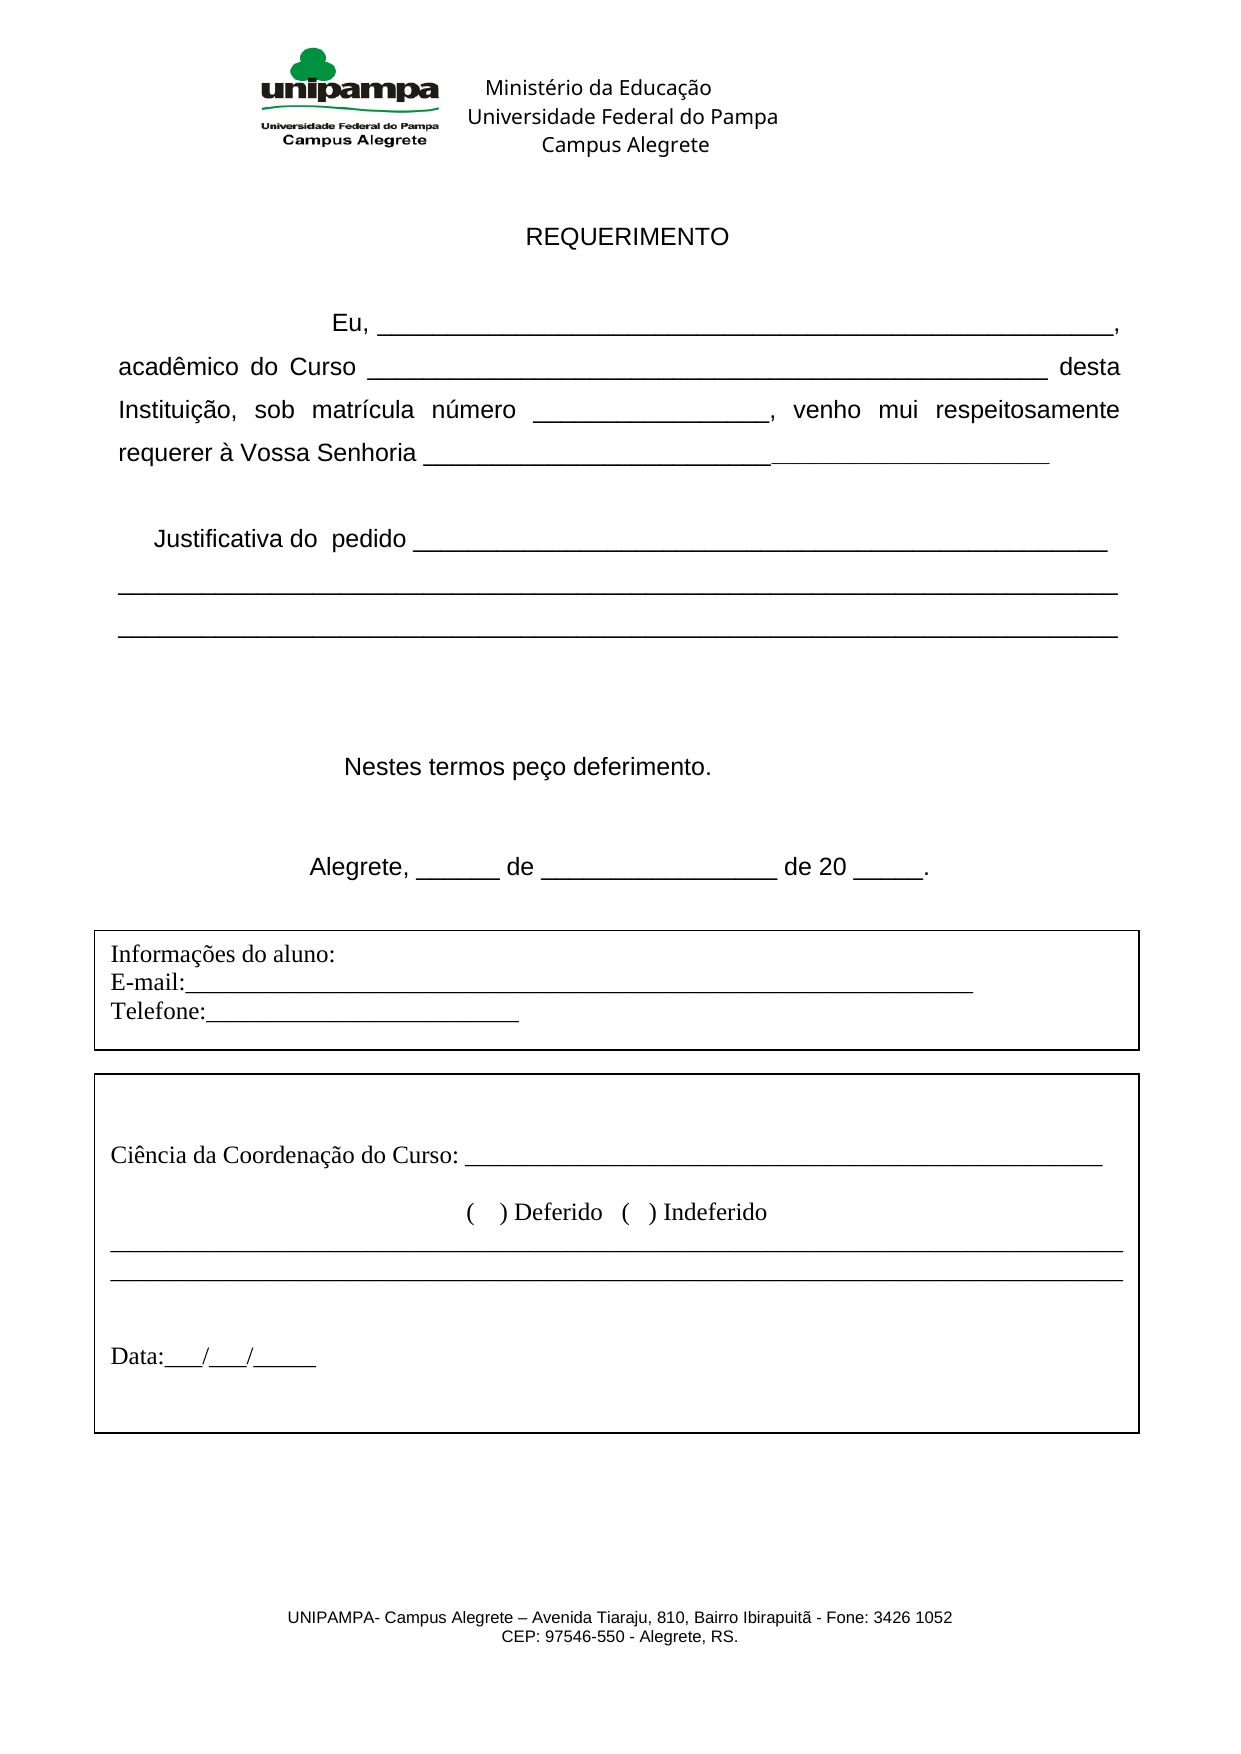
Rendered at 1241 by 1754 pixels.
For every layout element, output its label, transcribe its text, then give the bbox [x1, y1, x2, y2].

text Justificativa do pedido __________________________________________________ [118, 524, 1122, 553]
text Informações do aluno: [110, 939, 1123, 967]
text E-mail:_______________________________________________________________ [110, 967, 1123, 996]
text Telefone:_________________________ [110, 996, 1123, 1025]
text ________________________________________________________________________________________________________________________________________________ [118, 567, 1122, 639]
text Ciência da Coordenação do Curso: ___________________________________________________ [110, 1140, 1123, 1168]
text ( ) Deferido ( ) Indeferido _________________________________________________________________________________ [110, 1197, 1123, 1251]
text _________________________________________________________________________________ [110, 1252, 1123, 1280]
text REQUERIMENTO [118, 222, 1122, 251]
text ____________________________________ [118, 926, 1122, 930]
text Alegrete, ______ de _________________ de 20 _____. [118, 852, 1122, 881]
text Data:___/___/_____ [110, 1341, 1123, 1370]
text Eu, _____________________________________________________, acadêmico do Curso _________________________________________________ desta Instituição, sob matrícula número _________________, venho mui respeitosamente requerer à Vossa Senhoria _____________________________________________ [118, 308, 1122, 467]
text ____________________________________ [95, 931, 1138, 1049]
text Nestes termos peço deferimento. [118, 752, 1122, 781]
